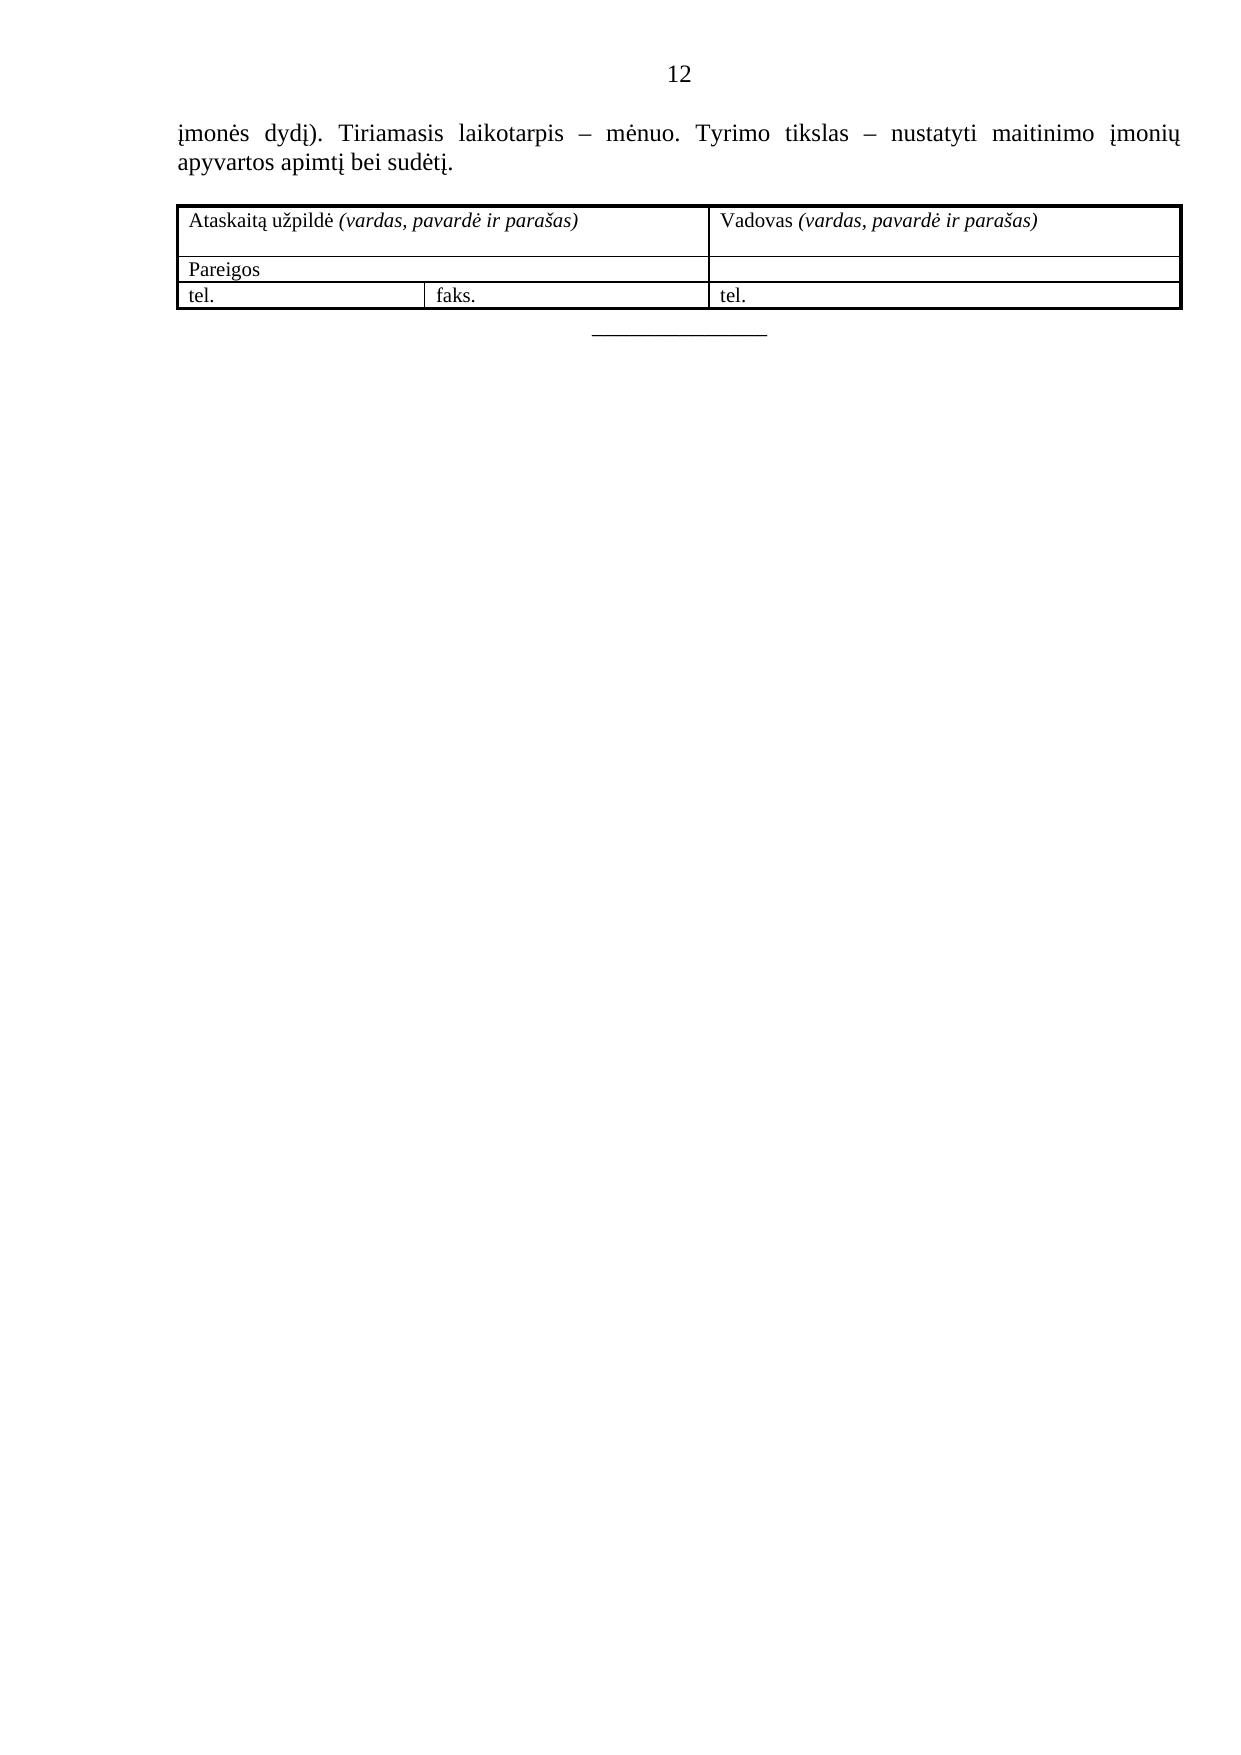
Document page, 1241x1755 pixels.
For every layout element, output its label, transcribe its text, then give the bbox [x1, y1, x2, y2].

table_cell tel. [710, 283, 1179, 307]
text įmonės dydį). Tiriamasis laikotarpis – mėnuo. Tyrimo tikslas – nustatyti maitinimo įmonių apyvartos apimtį bei sudėtį. [177, 118, 1181, 176]
table_header Vadovas (vardas, pavardė ir parašas) [710, 208, 1179, 256]
table_header Ataskaitą užpildė (vardas, pavardė ir parašas) [179, 208, 708, 256]
table_cell faks. [425, 283, 708, 307]
table_cell [710, 257, 1179, 281]
table_cell tel. [179, 283, 424, 307]
table_cell Pareigos [179, 257, 708, 281]
text ______________ [177, 310, 1181, 339]
